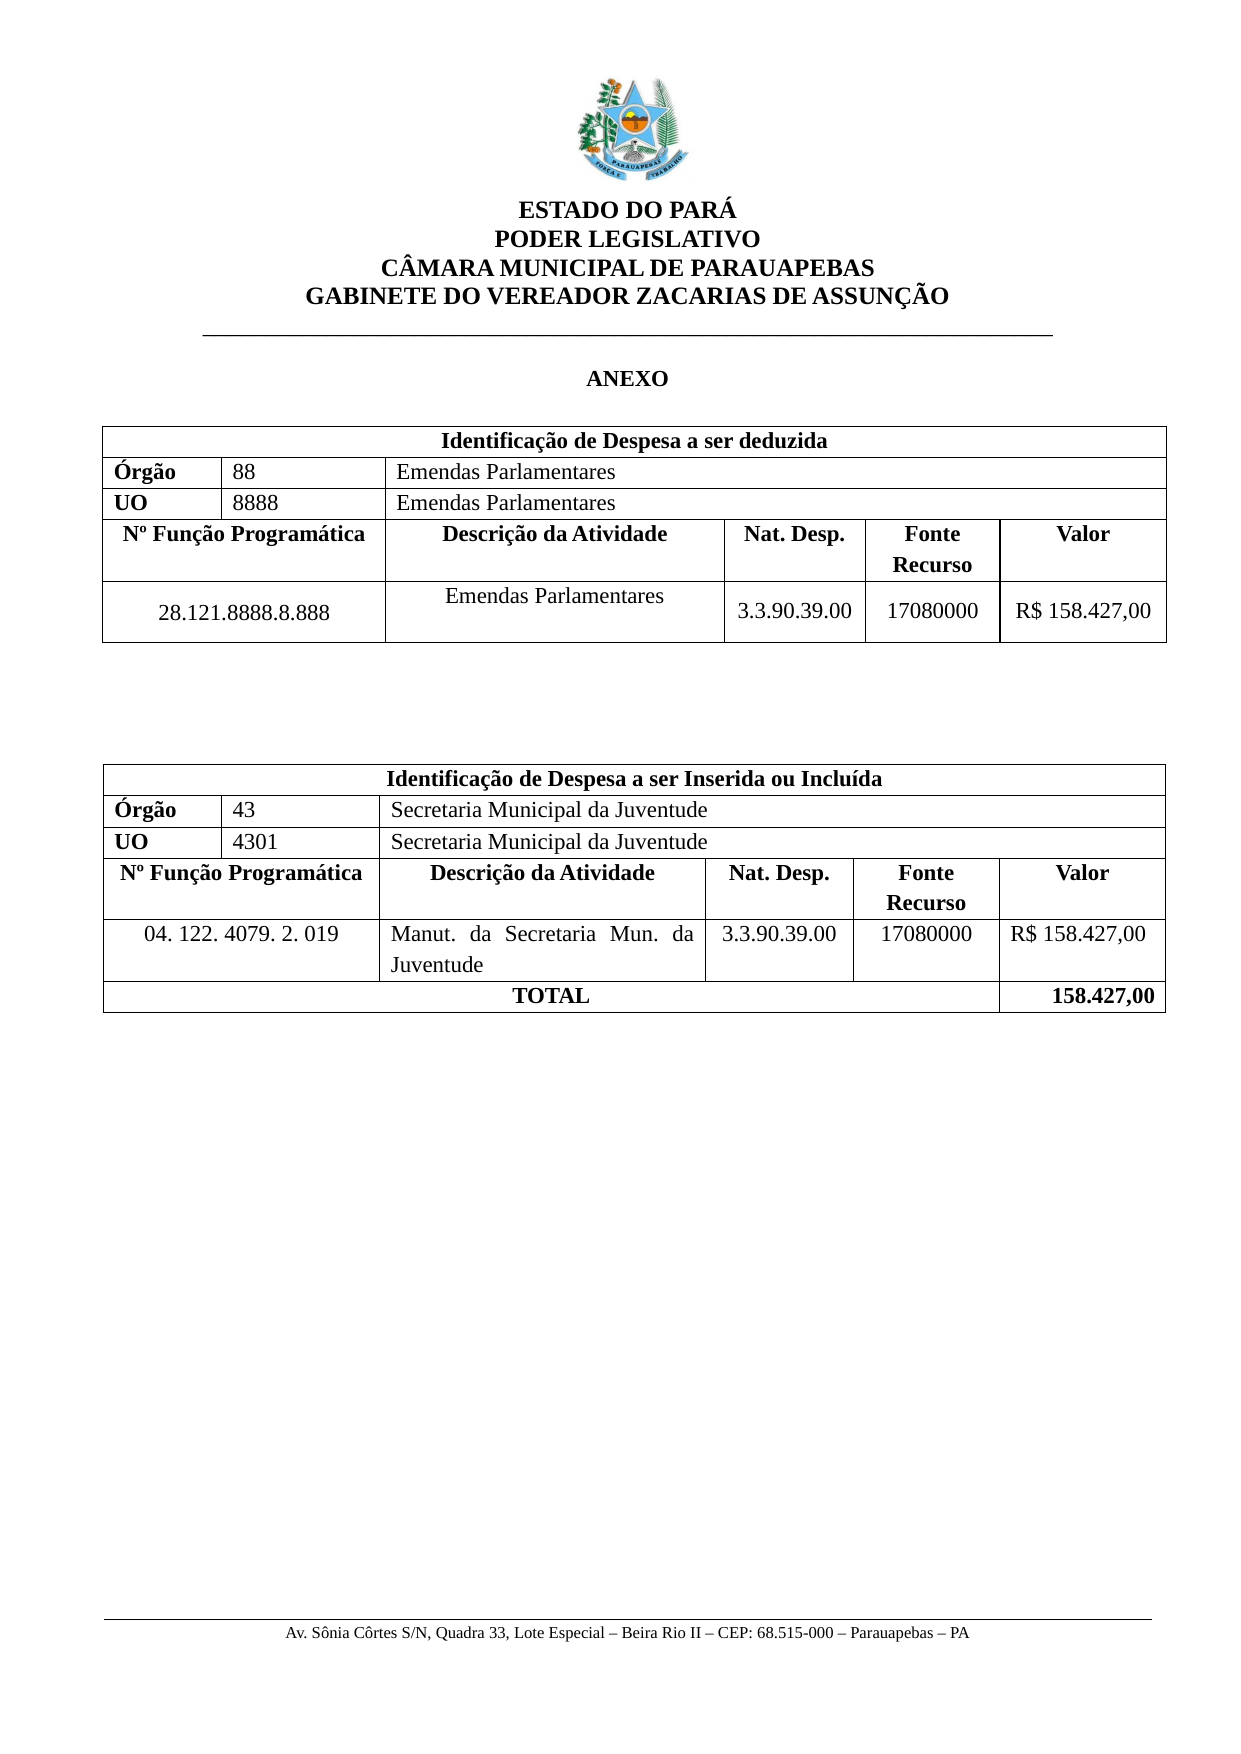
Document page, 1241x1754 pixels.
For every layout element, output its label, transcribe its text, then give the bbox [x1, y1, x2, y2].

table_cell 17080000 [854, 920, 999, 981]
table_cell Emendas Parlamentares [386, 489, 1166, 519]
table_cell Emendas Parlamentares [386, 458, 1166, 488]
table_header Identificação de Despesa a ser deduzida [103, 427, 1166, 457]
table_cell Secretaria Municipal da Juventude [380, 828, 1165, 858]
picture [570, 75, 697, 185]
table_cell Nat. Desp. [725, 520, 865, 581]
table_cell Órgão [103, 458, 221, 488]
table_cell Nat. Desp. [706, 859, 853, 919]
table_cell Emendas Parlamentares [386, 582, 724, 642]
table_cell 158.427,00 [1000, 982, 1165, 1012]
table_cell 17080000 [866, 582, 999, 642]
table_cell 3.3.90.39.00 [706, 920, 853, 981]
table_cell Descrição da Atividade [386, 520, 724, 581]
table_cell Nº Função Programática [103, 520, 385, 581]
table_cell Manut. da Secretaria Mun. da Juventude [380, 920, 705, 981]
table_cell 28.121.8888.8.888 [103, 582, 385, 642]
table_cell 43 [222, 796, 379, 827]
table_header Identificação de Despesa a ser Inserida ou Incluída [104, 765, 1165, 795]
table_cell Descrição da Atividade [380, 859, 705, 919]
text ANEXO [104, 365, 1152, 392]
table_cell TOTAL [104, 982, 999, 1012]
table_cell Valor [1000, 859, 1165, 919]
table_cell UO [104, 828, 221, 858]
table_cell Fonte Recurso [854, 859, 999, 919]
table_cell 4301 [222, 828, 379, 858]
table_cell 88 [222, 458, 385, 488]
table_cell Fonte Recurso [866, 520, 999, 581]
table_cell 8888 [222, 489, 385, 519]
table_cell R$ 158.427,00 [1001, 582, 1166, 642]
table_cell Nº Função Programática [104, 859, 379, 919]
table_cell Valor [1001, 520, 1166, 581]
table_cell Secretaria Municipal da Juventude [380, 796, 1165, 827]
table_cell 3.3.90.39.00 [725, 582, 865, 642]
table_cell R$ 158.427,00 [1000, 920, 1165, 981]
table_cell 04. 122. 4079. 2. 019 [104, 920, 379, 981]
table_cell Órgão [104, 796, 221, 827]
table_cell UO [103, 489, 221, 519]
